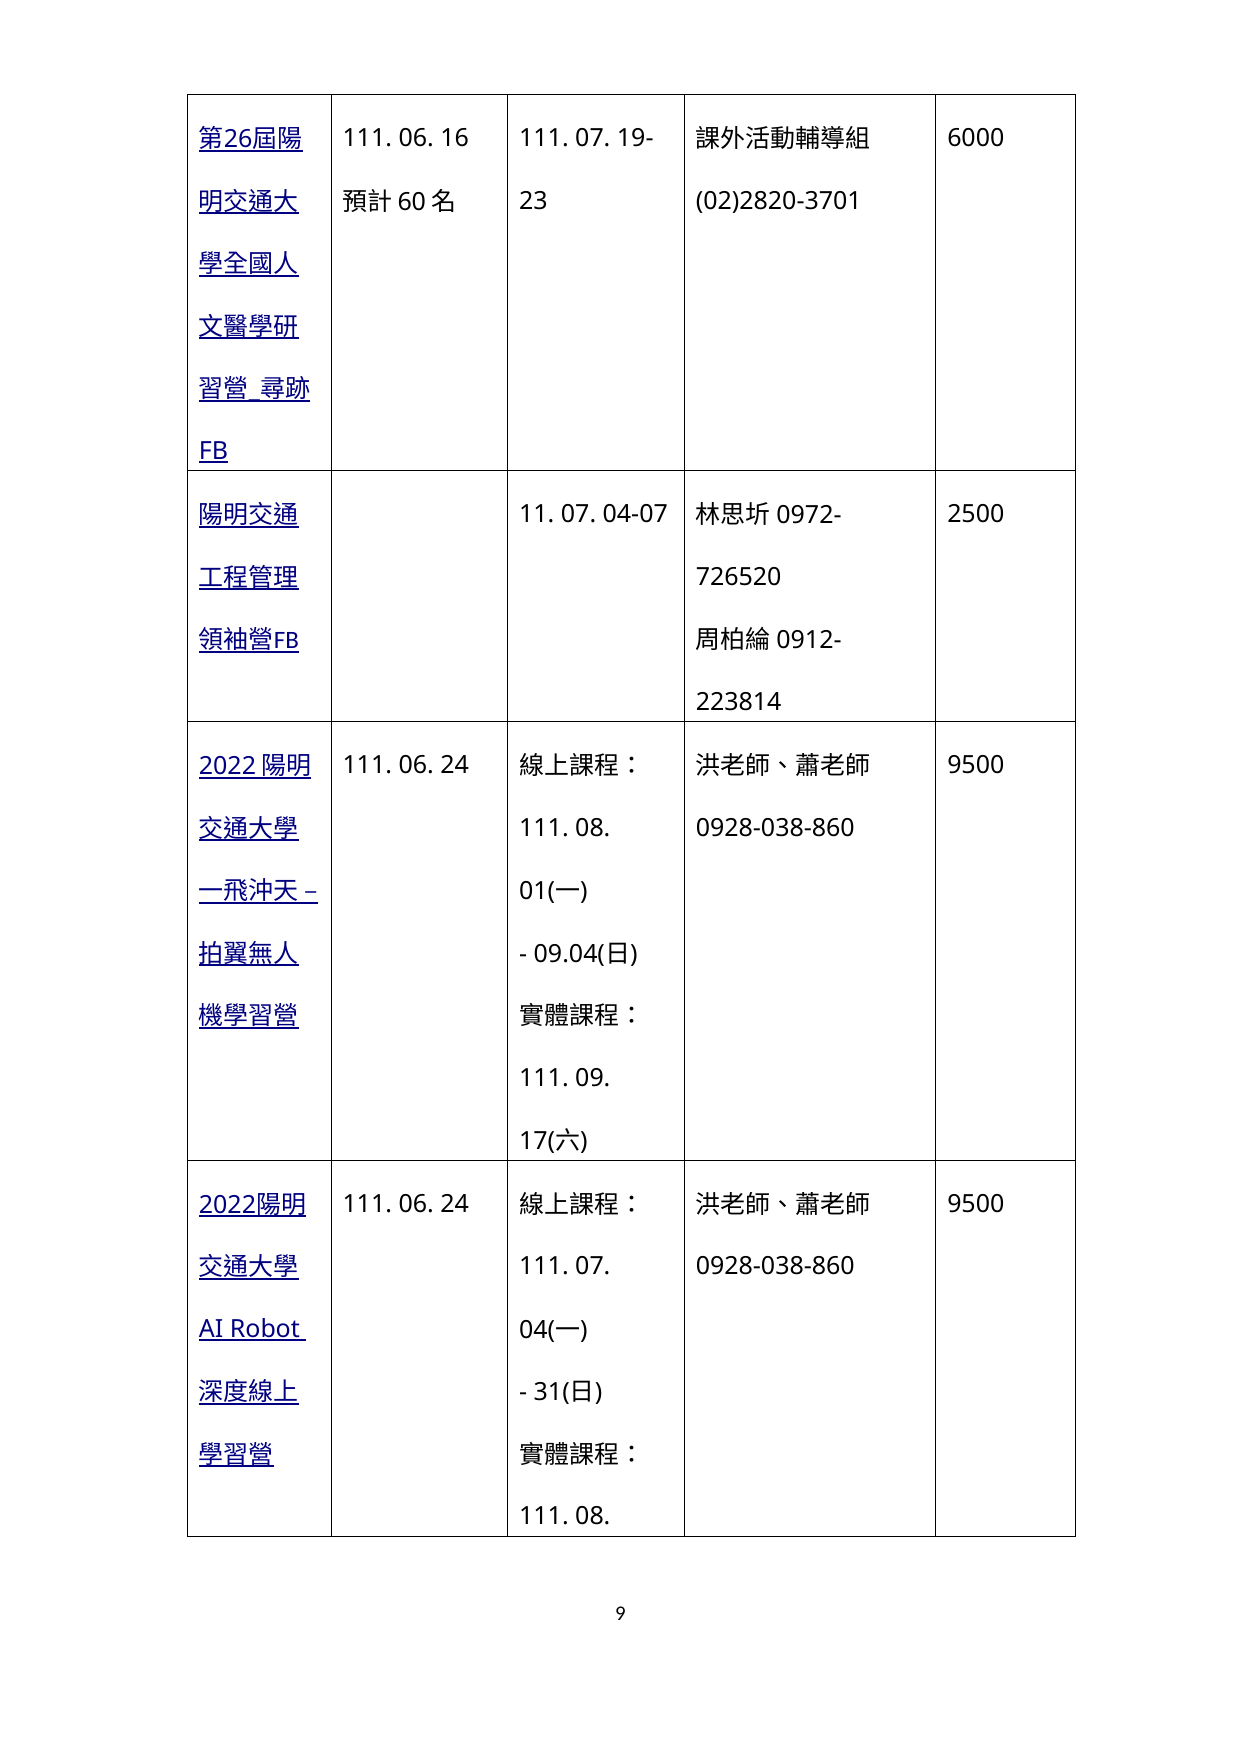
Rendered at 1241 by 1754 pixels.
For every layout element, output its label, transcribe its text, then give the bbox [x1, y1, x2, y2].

table_cell 111. 06. 24 [332, 722, 507, 1160]
table_cell 2500 [936, 471, 1075, 721]
table_cell 洪老師、蕭老師 0928-038-860 [685, 1161, 935, 1536]
table_cell [332, 471, 507, 721]
table_cell 111. 06. 24 [332, 1161, 507, 1536]
table_cell 9500 [936, 1161, 1075, 1536]
table_cell 2022陽明交通大學AI Robot 深度線上學習營 [188, 1161, 331, 1536]
table_cell 洪老師、蕭老師 0928-038-860 [685, 722, 935, 1160]
table_cell 2022陽明交通大學一飛沖天 –拍翼無人機學習營 [188, 722, 331, 1160]
table_cell 111. 06. 16 預計60名 [332, 95, 507, 470]
table_cell 課外活動輔導組(02)2820-3701 [685, 95, 935, 470]
table_cell 線上課程： 111. 08. 01(一) - 09.04(日) 實體課程： 111. 09. 17(六) [508, 722, 684, 1160]
table_cell 9500 [936, 722, 1075, 1160]
table_cell 6000 [936, 95, 1075, 470]
table_cell 線上課程： 111. 07. 04(一) - 31(日) 實體課程： 111. 08. [508, 1161, 684, 1536]
table_cell 11. 07. 04-07 [508, 471, 684, 721]
table_cell 林思圻 0972-726520 周柏綸 0912-223814 [685, 471, 935, 721]
table_cell 111. 07. 19-23 [508, 95, 684, 470]
table_cell 陽明交通工程管理領袖營FB [188, 471, 331, 721]
table_cell 第26屆陽明交通大學全國人文醫學研習營_尋跡FB [188, 95, 331, 470]
